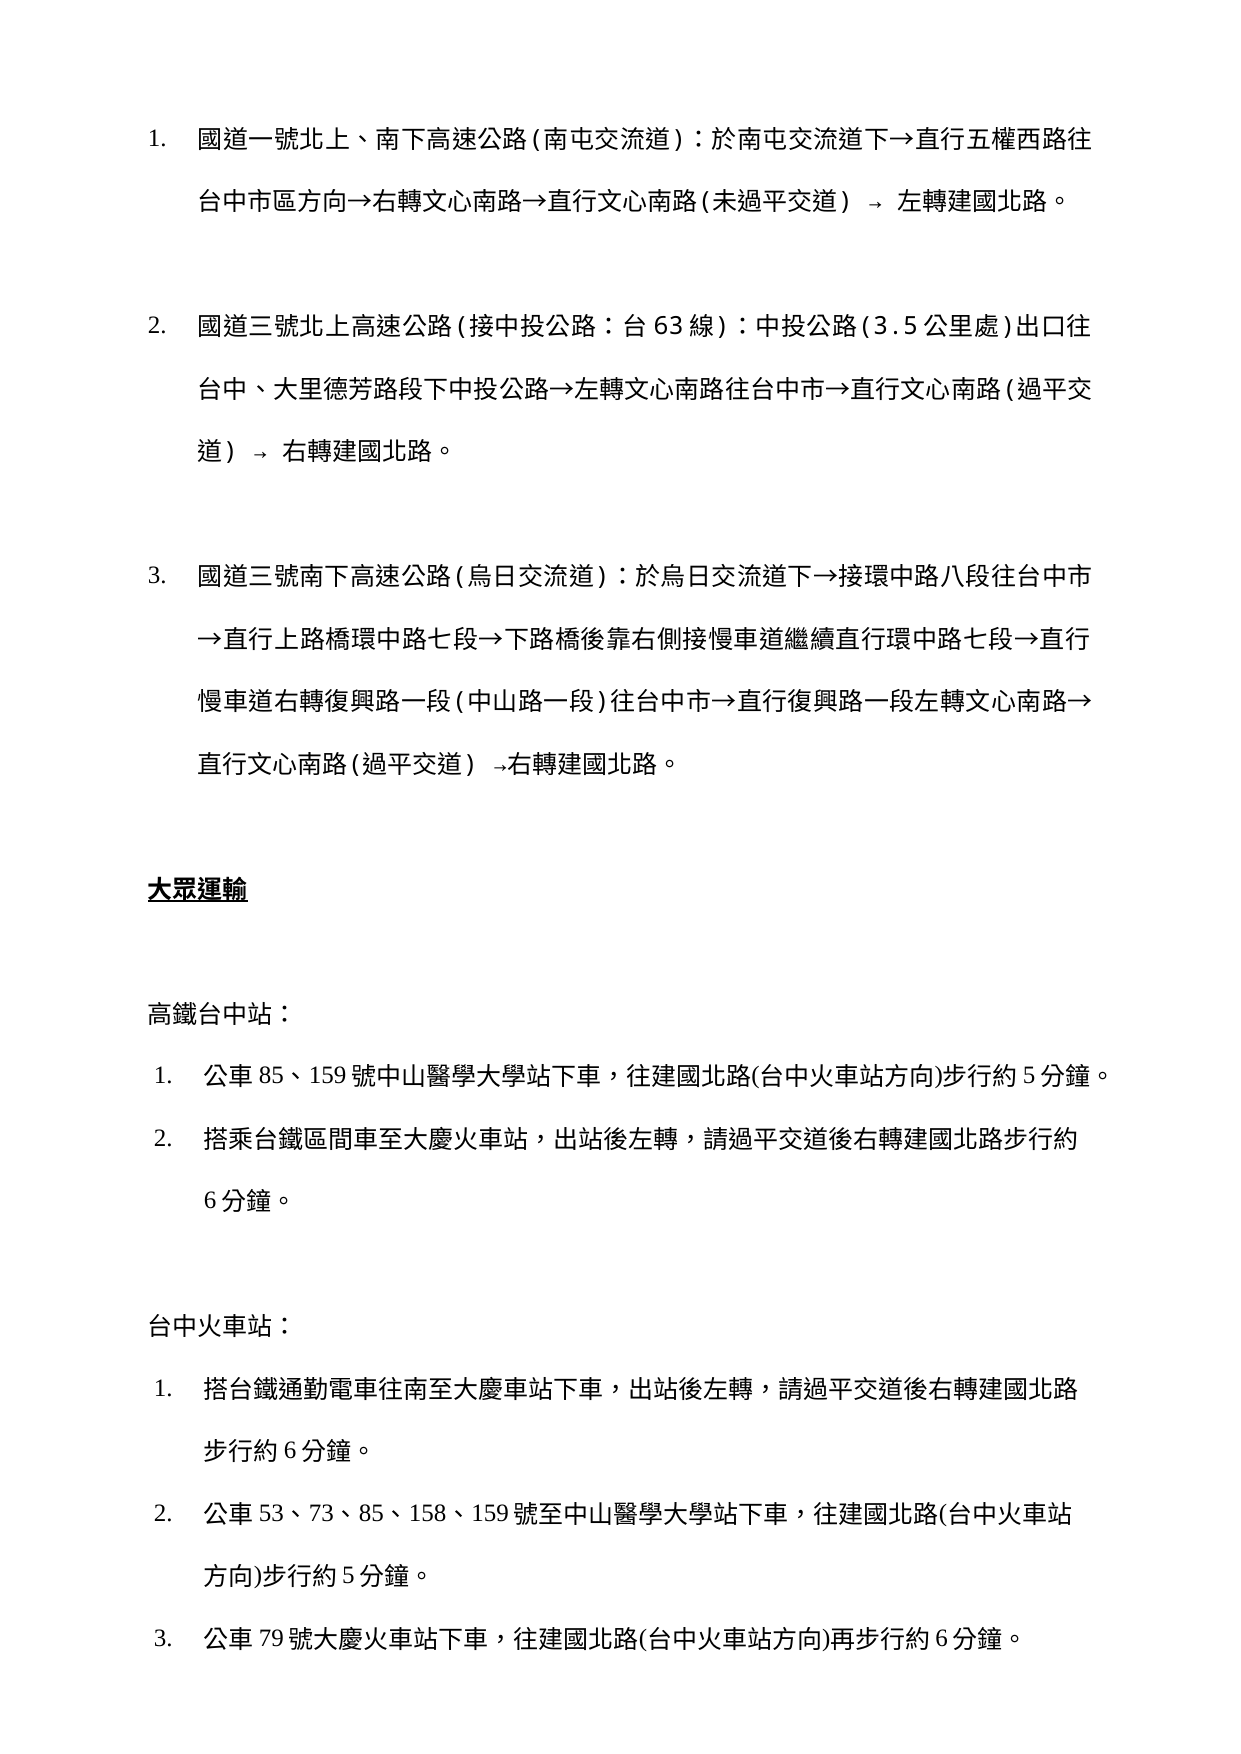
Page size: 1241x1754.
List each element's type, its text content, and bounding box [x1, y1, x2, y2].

list 公車85、159號中山醫學大學站下車，往建國北路(台中火車站方向)步行約5分鐘。 [153, 1033, 1092, 1096]
list 公車53、73、85、158、159號至中山醫學大學站下車，往建國北路(台中火車站方向)步行約5分鐘。 [153, 1471, 1092, 1596]
list 國道一號北上、南下高速公路(南屯交流道)：於南屯交流道下→直行五權西路往台中市區方向→右轉文心南路→直行文心南路(未過平交道) → 左轉建國北路。 [148, 96, 1092, 221]
list 搭乘台鐵區間車至大慶火車站，出站後左轉，請過平交道後右轉建國北路步行約6分鐘。 [153, 1096, 1092, 1221]
list 國道三號北上高速公路(接中投公路：台63線)：中投公路(3.5公里處)出口往台中、大里德芳路段下中投公路→左轉文心南路往台中市→直行文心南路(過平交道) → 右轉建國北路。 [148, 283, 1092, 471]
text 高鐵台中站： [148, 971, 1092, 1033]
list 國道三號南下高速公路(烏日交流道)：於烏日交流道下→接環中路八段往台中市→直行上路橋環中路七段→下路橋後靠右側接慢車道繼續直行環中路七段→直行慢車道右轉復興路一段(中山路一段)往台中市→直行復興路一段左轉文心南路→直行文心南路(過平交道) →右轉建國北路。 [148, 533, 1092, 783]
list 公車79號大慶火車站下車，往建國北路(台中火車站方向)再步行約6分鐘。 [153, 1596, 1092, 1658]
text 大眾運輸 [148, 846, 1092, 908]
list 搭台鐵通勤電車往南至大慶車站下車，出站後左轉，請過平交道後右轉建國北路步行約6分鐘。 [153, 1346, 1092, 1471]
text 台中火車站： [148, 1283, 1092, 1346]
